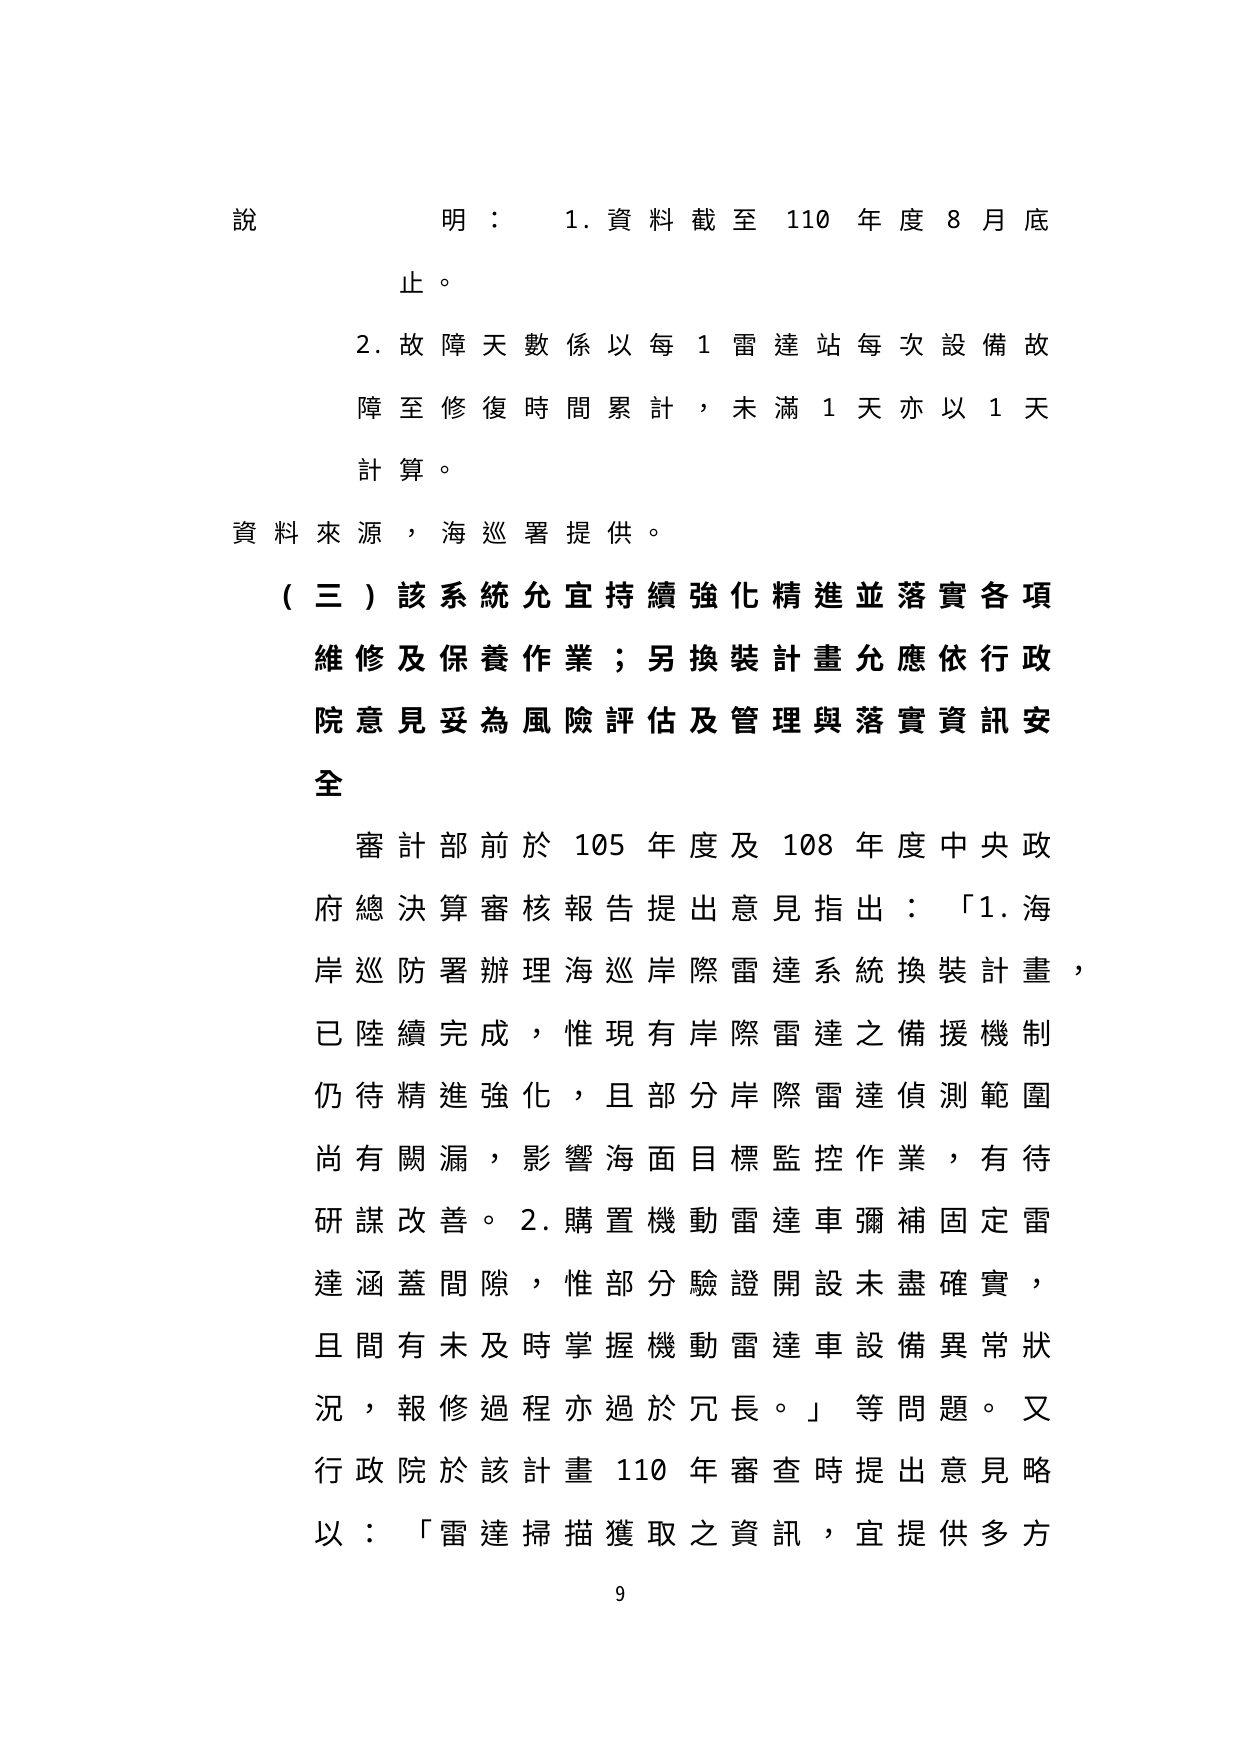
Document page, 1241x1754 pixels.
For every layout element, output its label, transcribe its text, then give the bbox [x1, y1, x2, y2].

text (三)該系統允宜持續強化精進並落實各項維修及保養作業；另換裝計畫允應依行政院意見妥為風險評估及管理與落實資訊安全 [242, 552, 1058, 802]
text 審計部前於105年度及108年度中央政府總決算審核報告提出意見指出：「1.海岸巡防署辦理海巡岸際雷達系統換裝計畫，已陸續完成，惟現有岸際雷達之備援機制仍待精進強化，且部分岸際雷達偵測範圍尚有闕漏，影響海面目標監控作業，有待研謀改善。2.購置機動雷達車彌補固定雷達涵蓋間隙，惟部分驗證開設未盡確實，且間有未及時掌握機動雷達車設備異常狀況，報修過程亦過於冗長。」等問題。又行政院於該計畫110年審查時提出意見略以：「雷達掃描獲取之資訊，宜提供多方面判讀與應用，且應重視及做好雷達設置後遭遇之風險評估，並做好風險管理，強化及落實資訊系統安全管控…。」是以，海巡署允宜參照審計部意見持續強化精進並落實岸際雷達系統各項維修及保養作業，另辦理「東、南部及外離島地區雷達監控系統換裝計畫」應遵照行政院意見妥為風險評估與管理，並強化及落實資訊系統安全管控，提升雷達系統判讀之準確性，以有效支援海巡勤務遂行。 [271, 802, 1058, 1552]
text 說 明： 1.資料截至110年度8月底止。 [184, 177, 1058, 302]
text 2.故障天數係以每1雷達站每次設備故障至修復時間累計，未滿1天亦以1天計算。 [320, 302, 1058, 490]
text 資料來源，海巡署提供。 [184, 490, 1058, 552]
